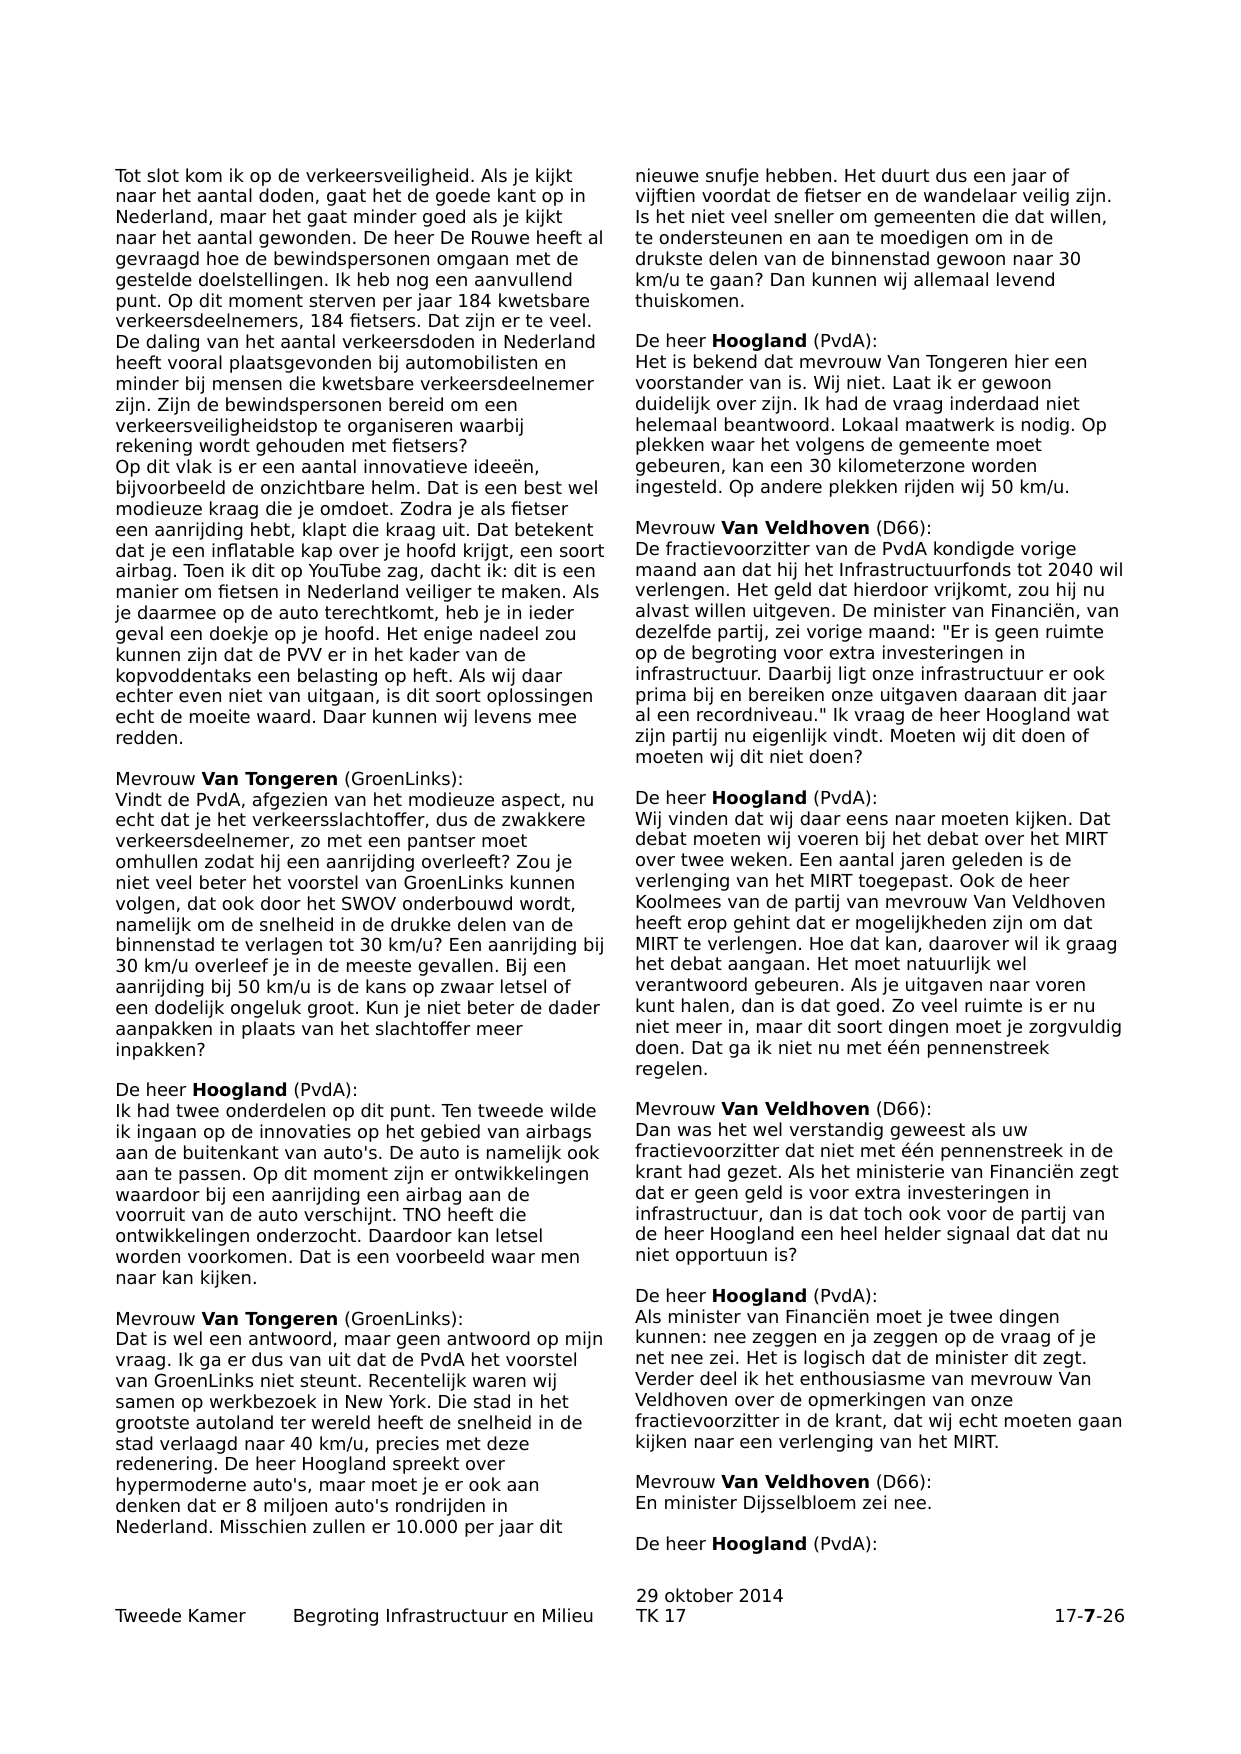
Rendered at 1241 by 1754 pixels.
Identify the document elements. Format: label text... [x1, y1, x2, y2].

text Tot slot kom ik op de verkeersveiligheid. Als je kijkt naar het aantal doden, gaat het de goede kant op in Nederland, maar het gaat minder goed als je kijkt naar het aantal gewonden. De heer De Rouwe heeft al gevraagd hoe de bewindspersonen omgaan met de gestelde doelstellingen. Ik heb nog een aanvullend punt. Op dit moment sterven per jaar 184 kwetsbare verkeersdeelnemers, 184 fietsers. Dat zijn er te veel. De daling van het aantal verkeersdoden in Nederland heeft vooral plaatsgevonden bij automobilisten en minder bij mensen die kwetsbare verkeersdeelnemer zijn. Zijn de bewindspersonen bereid om een verkeersveiligheidstop te organiseren waarbij rekening wordt gehouden met fietsers? [115, 165, 605, 457]
text De heer Hoogland (PvdA): [635, 1534, 1125, 1554]
text Als minister van Financiën moet je twee dingen kunnen: nee zeggen en ja zeggen op de vraag of je net nee zei. Het is logisch dat de minister dit zegt. Verder deel ik het enthousiasme van mevrouw Van Veldhoven over de opmerkingen van onze fractievoorzitter in de krant, dat wij echt moeten gaan kijken naar een verlenging van het MIRT. [635, 1306, 1125, 1452]
text Wij vinden dat wij daar eens naar moeten kijken. Dat debat moeten wij voeren bij het debat over het MIRT over twee weken. Een aantal jaren geleden is de verlenging van het MIRT toegepast. Ook de heer Koolmees van de partij van mevrouw Van Veldhoven heeft erop gehint dat er mogelijkheden zijn om dat MIRT te verlengen. Hoe dat kan, daarover wil ik graag het debat aangaan. Het moet natuurlijk wel verantwoord gebeuren. Als je uitgaven naar voren kunt halen, dan is dat goed. Zo veel ruimte is er nu niet meer in, maar dit soort dingen moet je zorgvuldig doen. Dat ga ik niet nu met één pennenstreek regelen. [635, 808, 1125, 1079]
text De heer Hoogland (PvdA): [635, 331, 1125, 352]
text nieuwe snufje hebben. Het duurt dus een jaar of vijftien voordat de fietser en de wandelaar veilig zijn. Is het niet veel sneller om gemeenten die dat willen, te ondersteunen en aan te moedigen om in de drukste delen van de binnenstad gewoon naar 30 km/u te gaan? Dan kunnen wij allemaal levend thuiskomen. [635, 165, 1125, 311]
text De fractievoorzitter van de PvdA kondigde vorige maand aan dat hij het Infrastructuurfonds tot 2040 wil verlengen. Het geld dat hierdoor vrijkomt, zou hij nu alvast willen uitgeven. De minister van Financiën, van dezelfde partij, zei vorige maand: "Er is geen ruimte op de begroting voor extra investeringen in infrastructuur. Daarbij ligt onze infrastructuur er ook prima bij en bereiken onze uitgaven daaraan dit jaar al een recordniveau." Ik vraag de heer Hoogland wat zijn partij nu eigenlijk vindt. Moeten wij dit doen of moeten wij dit niet doen? [635, 538, 1125, 768]
text Ik had twee onderdelen op dit punt. Ten tweede wilde ik ingaan op de innovaties op het gebied van airbags aan de buitenkant van auto's. De auto is namelijk ook aan te passen. Op dit moment zijn er ontwikkelingen waardoor bij een aanrijding een airbag aan de voorruit van de auto verschijnt. TNO heeft die ontwikkelingen onderzocht. Daardoor kan letsel worden voorkomen. Dat is een voorbeeld waar men naar kan kijken. [115, 1101, 605, 1288]
text Mevrouw Van Veldhoven (D66): [635, 1472, 1125, 1493]
text Op dit vlak is er een aantal innovatieve ideeën, bijvoorbeeld de onzichtbare helm. Dat is een best wel modieuze kraag die je omdoet. Zodra je als fietser een aanrijding hebt, klapt die kraag uit. Dat betekent dat je een inflatable kap over je hoofd krijgt, een soort airbag. Toen ik dit op YouTube zag, dacht ik: dit is een manier om fietsen in Nederland veiliger te maken. Als je daarmee op de auto terechtkomt, heb je in ieder geval een doekje op je hoofd. Het enige nadeel zou kunnen zijn dat de PVV er in het kader van de kopvoddentaks een belasting op heft. Als wij daar echter even niet van uitgaan, is dit soort oplossingen echt de moeite waard. Daar kunnen wij levens mee redden. [115, 457, 605, 749]
text Mevrouw Van Veldhoven (D66): [635, 1099, 1125, 1120]
text Dan was het wel verstandig geweest als uw fractievoorzitter dat niet met één pennenstreek in de krant had gezet. Als het ministerie van Financiën zegt dat er geen geld is voor extra investeringen in infrastructuur, dan is dat toch ook voor de partij van de heer Hoogland een heel helder signaal dat dat nu niet opportuun is? [635, 1120, 1125, 1266]
text Dat is wel een antwoord, maar geen antwoord op mijn vraag. Ik ga er dus van uit dat de PvdA het voorstel van GroenLinks niet steunt. Recentelijk waren wij samen op werkbezoek in New York. Die stad in het grootste autoland ter wereld heeft de snelheid in de stad verlaagd naar 40 km/u, precies met deze redenering. De heer Hoogland spreekt over hypermoderne auto's, maar moet je er ook aan denken dat er 8 miljoen auto's rondrijden in Nederland. Misschien zullen er 10.000 per jaar dit [115, 1329, 605, 1537]
text Mevrouw Van Tongeren (GroenLinks): [115, 769, 605, 789]
text De heer Hoogland (PvdA): [635, 788, 1125, 808]
text Vindt de PvdA, afgezien van het modieuze aspect, nu echt dat je het verkeersslachtoffer, dus de zwakkere verkeersdeelnemer, zo met een pantser moet omhullen zodat hij een aanrijding overleeft? Zou je niet veel beter het voorstel van GroenLinks kunnen volgen, dat ook door het SWOV onderbouwd wordt, namelijk om de snelheid in de drukke delen van de binnenstad te verlagen tot 30 km/u? Een aanrijding bij 30 km/u overleef je in de meeste gevallen. Bij een aanrijding bij 50 km/u is de kans op zwaar letsel of een dodelijk ongeluk groot. Kun je niet beter de dader aanpakken in plaats van het slachtoffer meer inpakken? [115, 789, 605, 1060]
text De heer Hoogland (PvdA): [115, 1080, 605, 1101]
text Mevrouw Van Veldhoven (D66): [635, 518, 1125, 538]
text De heer Hoogland (PvdA): [635, 1286, 1125, 1306]
text En minister Dijsselbloem zei nee. [635, 1493, 1125, 1514]
text Mevrouw Van Tongeren (GroenLinks): [115, 1308, 605, 1329]
text Het is bekend dat mevrouw Van Tongeren hier een voorstander van is. Wij niet. Laat ik er gewoon duidelijk over zijn. Ik had de vraag inderdaad niet helemaal beantwoord. Lokaal maatwerk is nodig. Op plekken waar het volgens de gemeente moet gebeuren, kan een 30 kilometerzone worden ingesteld. Op andere plekken rijden wij 50 km/u. [635, 352, 1125, 498]
